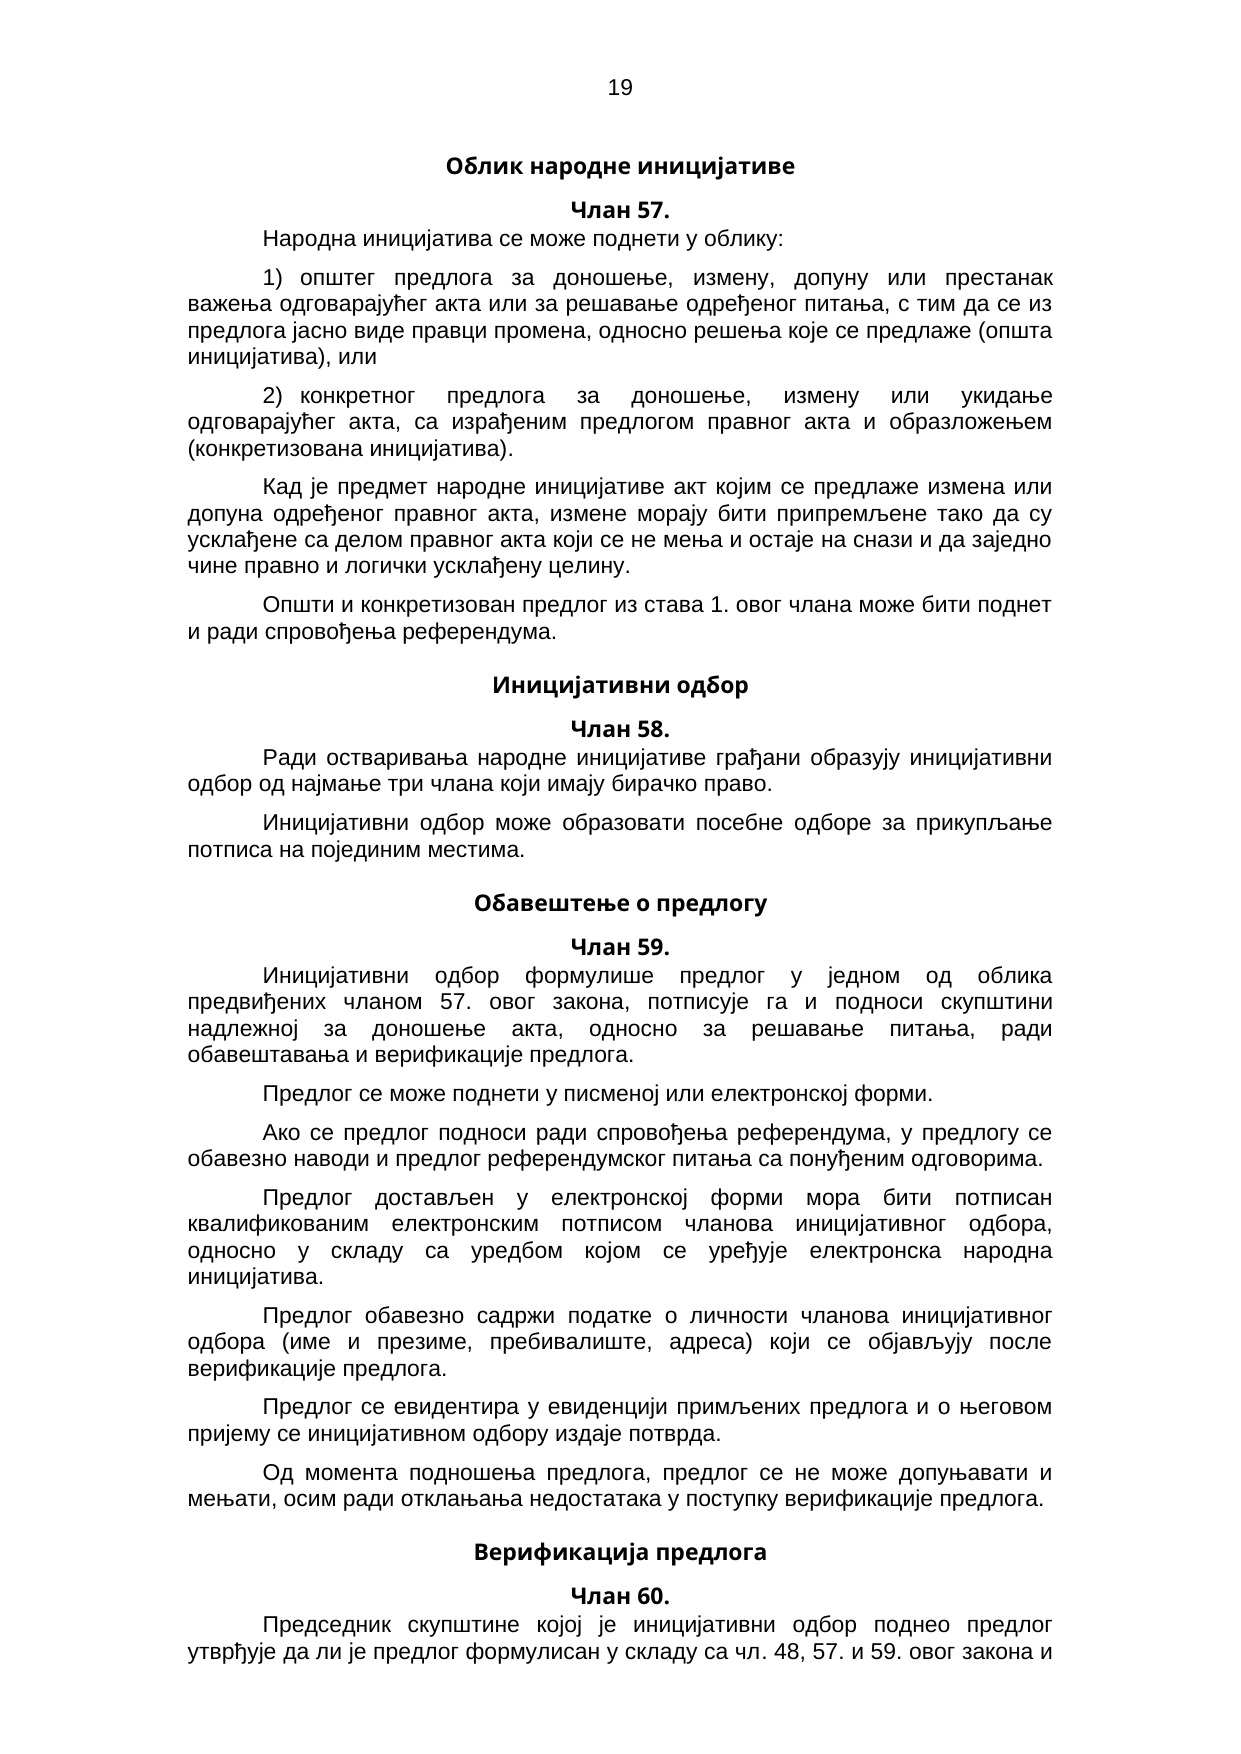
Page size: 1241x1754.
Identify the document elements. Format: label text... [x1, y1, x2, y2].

text Општи и конкретизован предлог из става 1. овог члана може бити поднет и ради спровођења референдума. [187, 591, 1053, 644]
text Предлог се евидентира у евиденцији примљених предлога и о његовом пријему се иницијативном одбору издаје потврда. [187, 1393, 1053, 1446]
text Обавештење о предлогу [262, 887, 978, 918]
text Ако се предлог подноси ради спровођења референдума, у предлогу се обавезно наводи и предлог референдумског питања са понуђеним одговорима. [187, 1119, 1053, 1171]
text Предлог се може поднети у писменој или електронској форми. [187, 1080, 1053, 1106]
text Члан 57. [262, 194, 978, 225]
text 2) конкретног предлога за доношење, измену или укидање одговарајућег акта, са израђеним предлогом правног акта и образложењем (конкретизована иницијатива). [187, 382, 1053, 461]
text Члан 58. [262, 713, 978, 744]
text Иницијативни одбор може образовати посебне одборе за прикупљање потписа на појединим местима. [187, 809, 1053, 862]
text Иницијативни одбор формулише предлог у једном од облика предвиђених чланом 57. овог закона, потписује га и подноси скупштини надлежној за доношење акта, односно за решавање питања, ради обавештавања и верификације предлога. [187, 962, 1053, 1067]
text Иницијативни одбор [262, 669, 978, 700]
text Од момента подношења предлога, предлог се не може допуњавати и мењати, осим ради отклањања недостатака у поступку верификације предлога. [187, 1458, 1053, 1511]
text Предлог обавезно садржи податке о личности чланова иницијативног одбора (име и презиме, пребивалиште, адреса) који се објављују после верификације предлога. [187, 1302, 1053, 1381]
text Ради остваривања народне иницијативе грађани образују иницијативни одбор од најмање три члана који имају бирачко право. [187, 744, 1053, 797]
text Верификација предлога [262, 1536, 978, 1567]
text Члан 60. [262, 1580, 978, 1611]
text Предлог достављен у електронској форми мора бити потписан квалификованим електронским потписом чланова иницијативног одбора, односно у складу са уредбом којом се уређује електронска народна иницијатива. [187, 1184, 1053, 1289]
text Облик народне иницијативе [262, 150, 978, 181]
text Кад је предмет народне иницијативе акт којим се предлаже измена или допуна одређеног правног акта, измене морају бити припремљене тако да су усклађене са делом правног акта који се не мења и остаје на снази и да заједно чине правно и логички усклађену целину. [187, 473, 1053, 579]
text 1) општег предлога за доношење, измену, допуну или престанак важења одговарајућег акта или за решавање одређеног питања, с тим да се из предлога јасно виде правци промена, односно решења које се предлаже (општа иницијатива), или [187, 264, 1053, 369]
text Члан 59. [262, 931, 978, 962]
text Председник скупштине којој је иницијативни одбор поднео предлог утврђује да ли је предлог формулисан у складу са чл. 48, 57. и 59. овог закона и [187, 1611, 1053, 1664]
text Народна иницијатива се може поднети у облику: [187, 225, 1053, 251]
